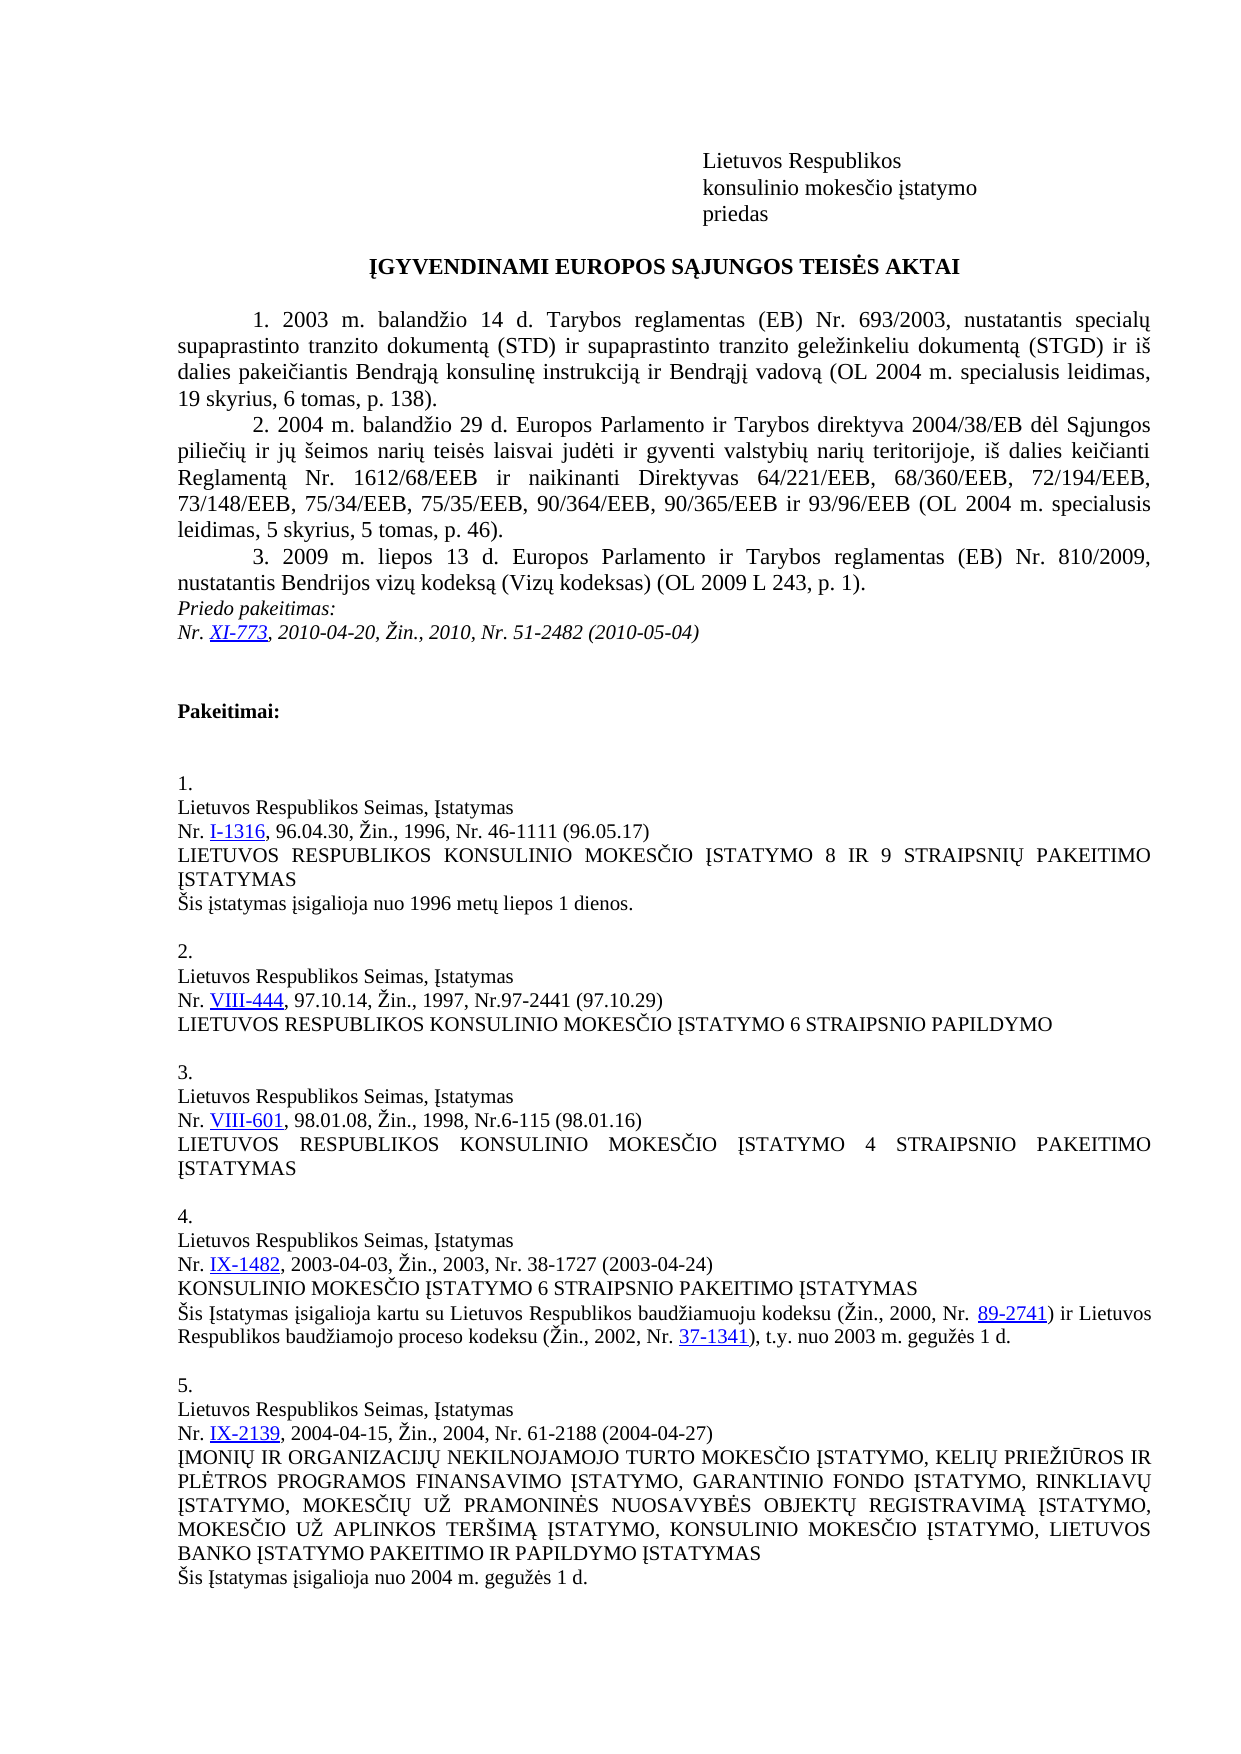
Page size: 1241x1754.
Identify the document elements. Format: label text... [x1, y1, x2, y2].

text Lietuvos Respublikos Seimas, Įstatymas [177, 1084, 1152, 1108]
text ĮMONIŲ IR ORGANIZACIJŲ NEKILNOJAMOJO TURTO MOKESČIO ĮSTATYMO, KELIŲ PRIEŽIŪROS IR PLĖTROS PROGRAMOS FINANSAVIMO ĮSTATYMO, GARANTINIO FONDO ĮSTATYMO, RINKLIAVŲ ĮSTATYMO, MOKESČIŲ UŽ PRAMONINĖS NUOSAVYBĖS OBJEKTŲ REGISTRAVIMĄ ĮSTATYMO, MOKESČIO UŽ APLINKOS TERŠIMĄ ĮSTATYMO, KONSULINIO MOKESČIO ĮSTATYMO, LIETUVOS BANKO ĮSTATYMO PAKEITIMO IR PAPILDYMO ĮSTATYMAS [177, 1445, 1152, 1565]
text Pakeitimai: [177, 699, 1152, 723]
text LIETUVOS RESPUBLIKOS KONSULINIO MOKESČIO ĮSTATYMO 8 IR 9 STRAIPSNIŲ PAKEITIMO ĮSTATYMAS [177, 843, 1152, 891]
text LIETUVOS RESPUBLIKOS KONSULINIO MOKESČIO ĮSTATYMO 4 STRAIPSNIO PAKEITIMO ĮSTATYMAS [177, 1132, 1152, 1180]
text Lietuvos Respublikos Seimas, Įstatymas [177, 1397, 1152, 1421]
text konsulinio mokesčio įstatymo [177, 174, 1152, 200]
text 1. [177, 771, 1152, 795]
text LIETUVOS RESPUBLIKOS KONSULINIO MOKESČIO ĮSTATYMO 6 STRAIPSNIO PAPILDYMO [177, 1012, 1152, 1036]
text 2. 2004 m. balandžio 29 d. Europos Parlamento ir Tarybos direktyva 2004/38/EB dėl Sąjungos piliečių ir jų šeimos narių teisės laisvai judėti ir gyventi valstybių narių teritorijoje, iš dalies keičianti Reglamentą Nr. 1612/68/EEB ir naikinanti Direktyvas 64/221/EEB, 68/360/EEB, 72/194/EEB, 73/148/EEB, 75/34/EEB, 75/35/EEB, 90/364/EEB, 90/365/EEB ir 93/96/EEB (OL 2004 m. specialusis leidimas, 5 skyrius, 5 tomas, p. 46). [177, 411, 1152, 543]
text 2. [177, 939, 1152, 963]
text Šis įstatymas įsigalioja nuo 1996 metų liepos 1 dienos. [177, 891, 1152, 915]
text Nr. IX-1482, 2003-04-03, Žin., 2003, Nr. 38-1727 (2003-04-24) [177, 1252, 1152, 1276]
text 3. [177, 1060, 1152, 1084]
text KONSULINIO MOKESČIO ĮSTATYMO 6 STRAIPSNIO PAKEITIMO ĮSTATYMAS [177, 1276, 1152, 1300]
text Nr. XI-773, 2010-04-20, Žin., 2010, Nr. 51-2482 (2010-05-04) [177, 620, 1152, 644]
text Lietuvos Respublikos Seimas, Įstatymas [177, 1228, 1152, 1252]
text 3. 2009 m. liepos 13 d. Europos Parlamento ir Tarybos reglamentas (EB) Nr. 810/2009, nustatantis Bendrijos vizų kodeksą (Vizų kodeksas) (OL 2009 L 243, p. 1). [177, 543, 1152, 596]
text 5. [177, 1373, 1152, 1397]
text Nr. IX-2139, 2004-04-15, Žin., 2004, Nr. 61-2188 (2004-04-27) [177, 1421, 1152, 1445]
text Priedo pakeitimas: [177, 596, 1152, 620]
text Šis Įstatymas įsigalioja nuo 2004 m. gegužės 1 d. [177, 1565, 1152, 1589]
text priedas [177, 200, 1152, 227]
text Nr. VIII-444, 97.10.14, Žin., 1997, Nr.97-2441 (97.10.29) [177, 988, 1152, 1012]
text Lietuvos Respublikos Seimas, Įstatymas [177, 963, 1152, 988]
text Nr. I-1316, 96.04.30, Žin., 1996, Nr. 46-1111 (96.05.17) [177, 819, 1152, 843]
text ĮGYVENDINAMI EUROPOS SĄJUNGOS TEISĖS AKTAI [177, 253, 1152, 279]
text Šis Įstatymas įsigalioja kartu su Lietuvos Respublikos baudžiamuoju kodeksu (Žin., 2000, Nr. 89-2741) ir Lietuvos Respublikos baudžiamojo proceso kodeksu (Žin., 2002, Nr. 37-1341), t.y. nuo 2003 m. gegužės 1 d. [177, 1300, 1152, 1348]
text 1. 2003 m. balandžio 14 d. Tarybos reglamentas (EB) Nr. 693/2003, nustatantis specialų supaprastinto tranzito dokumentą (STD) ir supaprastinto tranzito geležinkeliu dokumentą (STGD) ir iš dalies pakeičiantis Bendrąją konsulinę instrukciją ir Bendrąjį vadovą (OL 2004 m. specialusis leidimas, 19 skyrius, 6 tomas, p. 138). [177, 306, 1152, 411]
text Lietuvos Respublikos [177, 148, 1152, 174]
text 4. [177, 1204, 1152, 1228]
text Nr. VIII-601, 98.01.08, Žin., 1998, Nr.6-115 (98.01.16) [177, 1108, 1152, 1132]
text Lietuvos Respublikos Seimas, Įstatymas [177, 795, 1152, 819]
